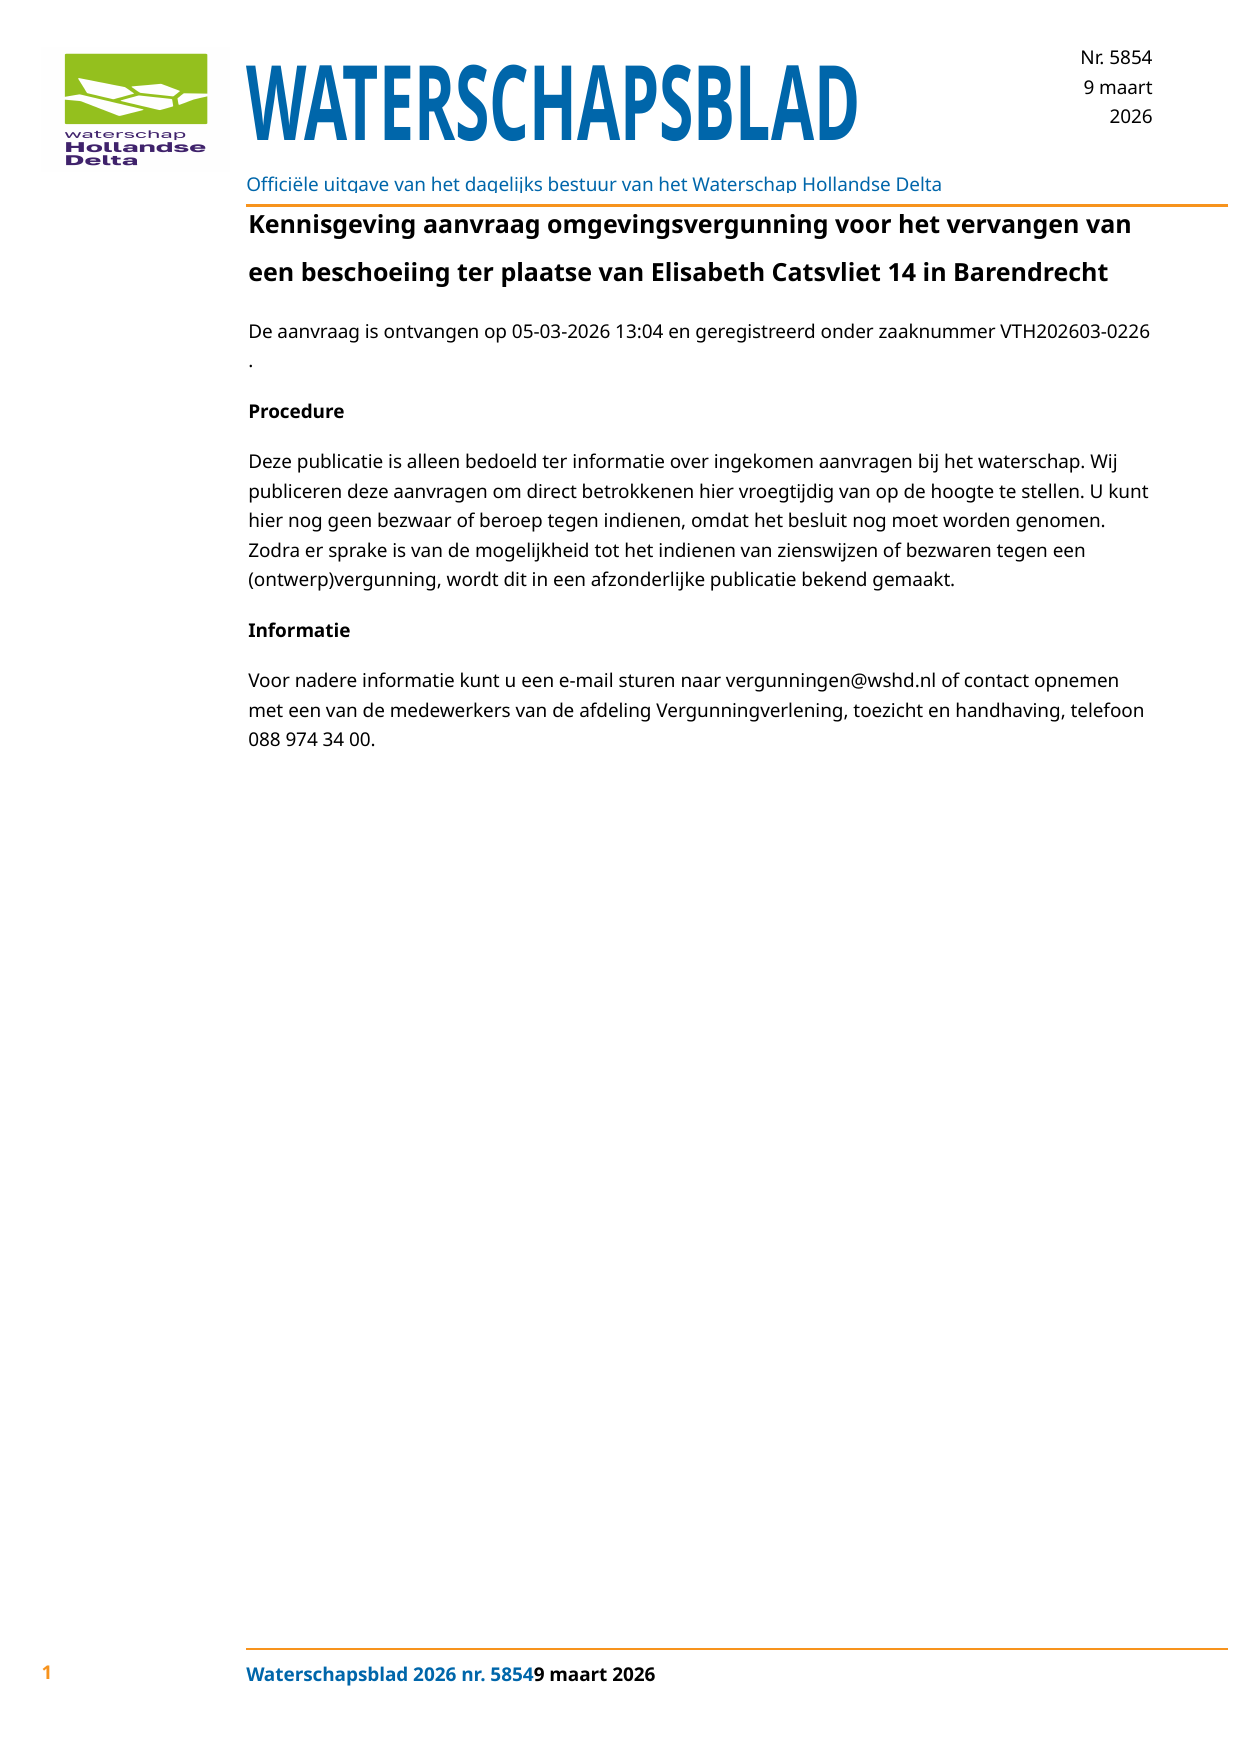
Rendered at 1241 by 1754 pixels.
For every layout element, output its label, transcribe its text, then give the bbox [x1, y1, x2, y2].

picture [41, 47, 231, 172]
text Procedure [248, 398, 1152, 424]
text Deze publicatie is alleen bedoeld ter informatie over ingekomen aanvragen bij het waterschap. Wij publiceren deze aanvragen om direct betrokkenen hier vroegtijdig van op de hoogte te stellen. U kunt hier nog geen bezwaar of beroep tegen indienen, omdat het besluit nog moet worden genomen. Zodra er sprake is van de mogelijkheid tot het indienen van zienswijzen of bezwaren tegen een (ontwerp)vergunning, wordt dit in een afzonderlijke publicatie bekend gemaakt. [248, 448, 1152, 592]
text Voor nadere informatie kunt u een e-mail sturen naar vergunningen@wshd.nl of contact opnemen met een van de medewerkers van de afdeling Vergunningverlening, toezicht en handhaving, telefoon 088 974 34 00. [248, 667, 1152, 752]
text De aanvraag is ontvangen op 05-03-2026 13:04 en geregistreerd onder zaaknummer VTH202603-0226 . [248, 318, 1152, 373]
text Informatie [248, 617, 1152, 643]
text Kennisgeving aanvraag omgevingsvergunning voor het vervangen van een beschoeiing ter plaatse van Elisabeth Catsvliet 14 in Barendrecht [248, 207, 1152, 288]
